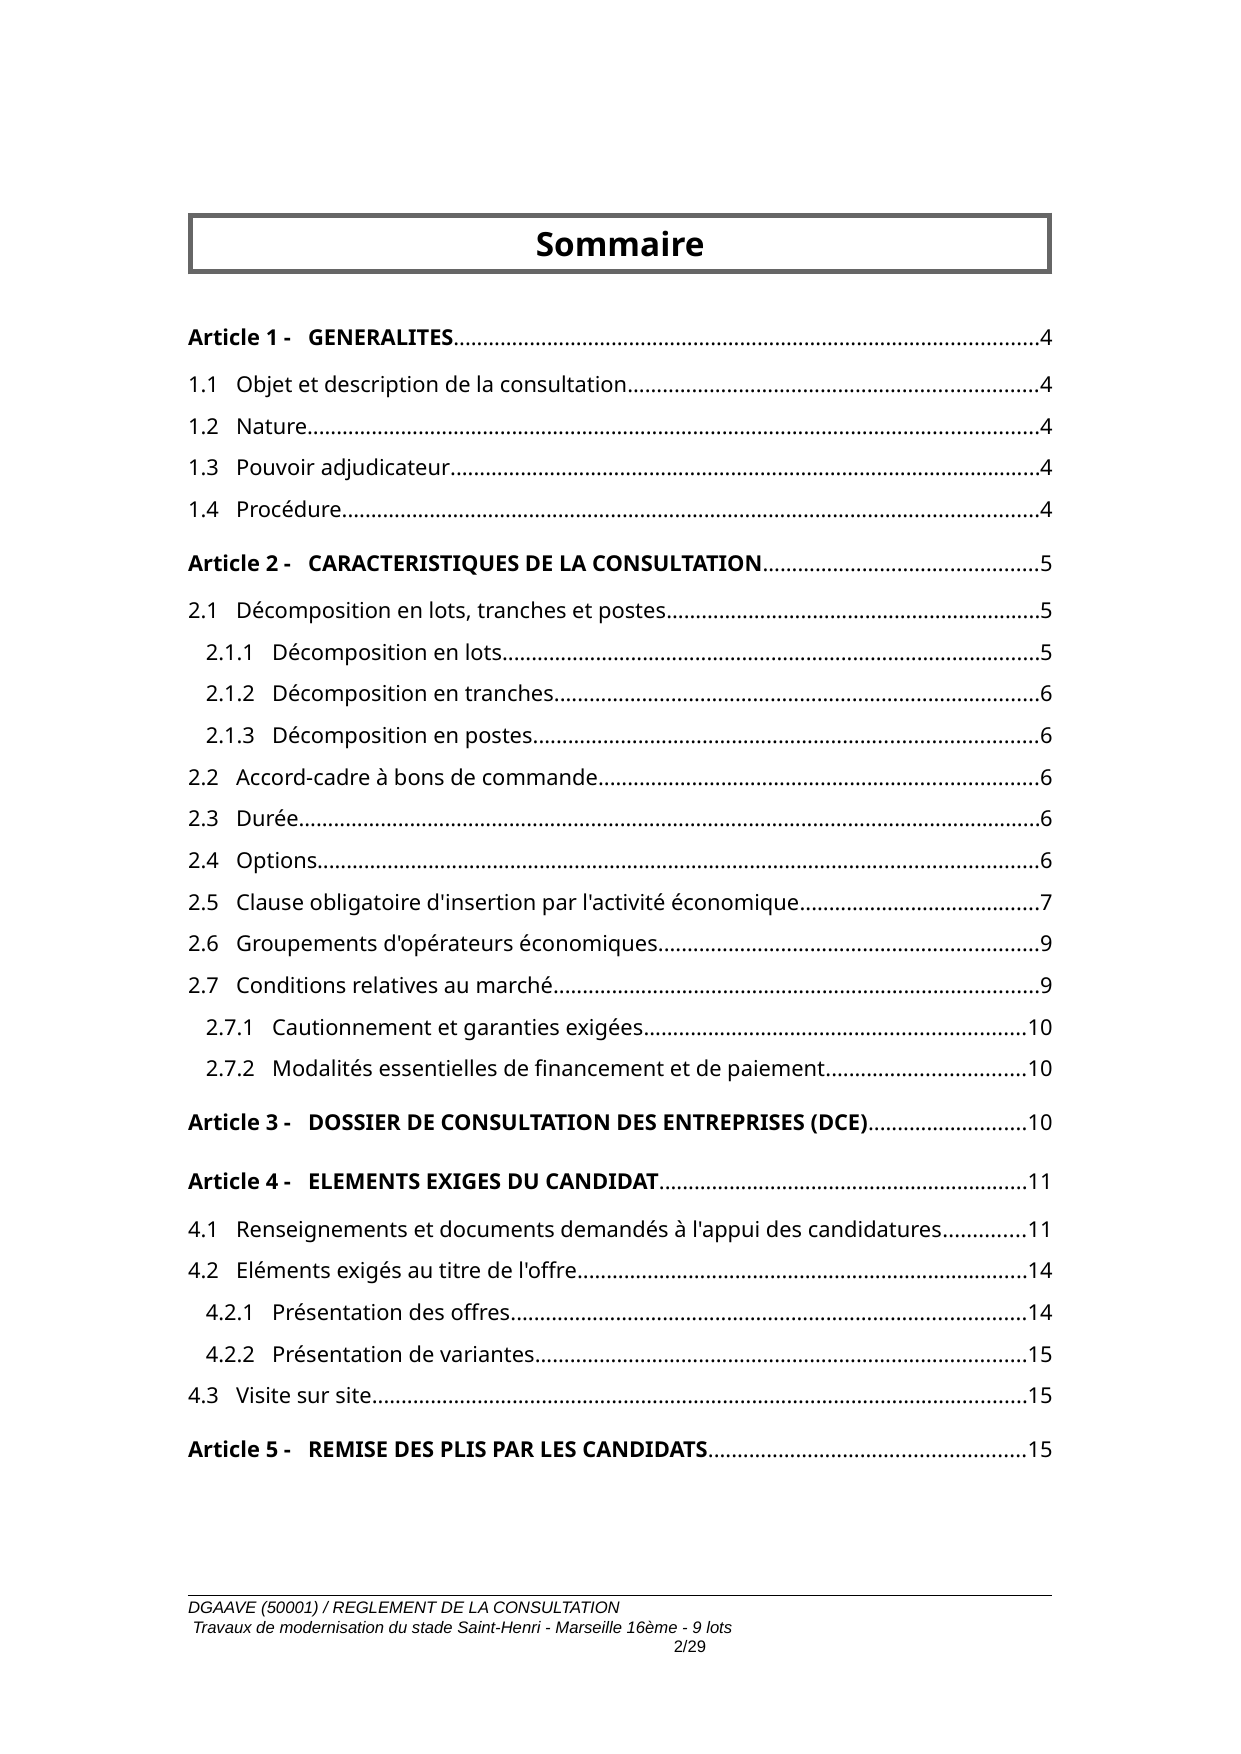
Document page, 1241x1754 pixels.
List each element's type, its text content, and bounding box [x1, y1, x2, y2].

text 1.2 Nature 4 [188, 411, 1052, 441]
text 2.4 Options 6 [188, 845, 1052, 875]
text 2.1.1 Décomposition en lots 5 [206, 637, 1052, 666]
text 2.1 Décomposition en lots, tranches et postes 5 [188, 595, 1052, 625]
text Article 3 - DOSSIER DE CONSULTATION DES ENTREPRISES (DCE) 10 [188, 1107, 1052, 1137]
text 4.1 Renseignements et documents demandés à l'appui des candidatures 11 [188, 1213, 1052, 1243]
text 2.7.2 Modalités essentielles de financement et de paiement 10 [206, 1053, 1052, 1083]
text 1.4 Procédure 4 [188, 494, 1052, 524]
subtitle Sommaire [193, 218, 1047, 269]
text 4.2 Eléments exigés au titre de l'offre 14 [188, 1255, 1052, 1285]
text 4.3 Visite sur site 15 [188, 1380, 1052, 1410]
text 2.5 Clause obligatoire d'insertion par l'activité économique 7 [188, 887, 1052, 916]
text 2.2 Accord-cadre à bons de commande 6 [188, 762, 1052, 791]
text Article 1 - GENERALITES 4 [188, 322, 1052, 351]
text Article 2 - CARACTERISTIQUES DE LA CONSULTATION 5 [188, 547, 1052, 577]
text 4.2.1 Présentation des offres 14 [206, 1297, 1052, 1327]
text 2.3 Durée 6 [188, 803, 1052, 833]
text Article 5 - REMISE DES PLIS PAR LES CANDIDATS 15 [188, 1434, 1052, 1463]
text 2.1.2 Décomposition en tranches 6 [206, 678, 1052, 708]
text 2.7 Conditions relatives au marché 9 [188, 970, 1052, 1000]
text 2.6 Groupements d'opérateurs économiques 9 [188, 928, 1052, 958]
text 1.1 Objet et description de la consultation 4 [188, 369, 1052, 399]
text 1.3 Pouvoir adjudicateur 4 [188, 452, 1052, 482]
text 4.2.2 Présentation de variantes 15 [206, 1338, 1052, 1368]
text 2.1.3 Décomposition en postes 6 [206, 720, 1052, 750]
text Article 4 - ELEMENTS EXIGES DU CANDIDAT 11 [188, 1166, 1052, 1196]
text 2.7.1 Cautionnement et garanties exigées 10 [206, 1012, 1052, 1041]
